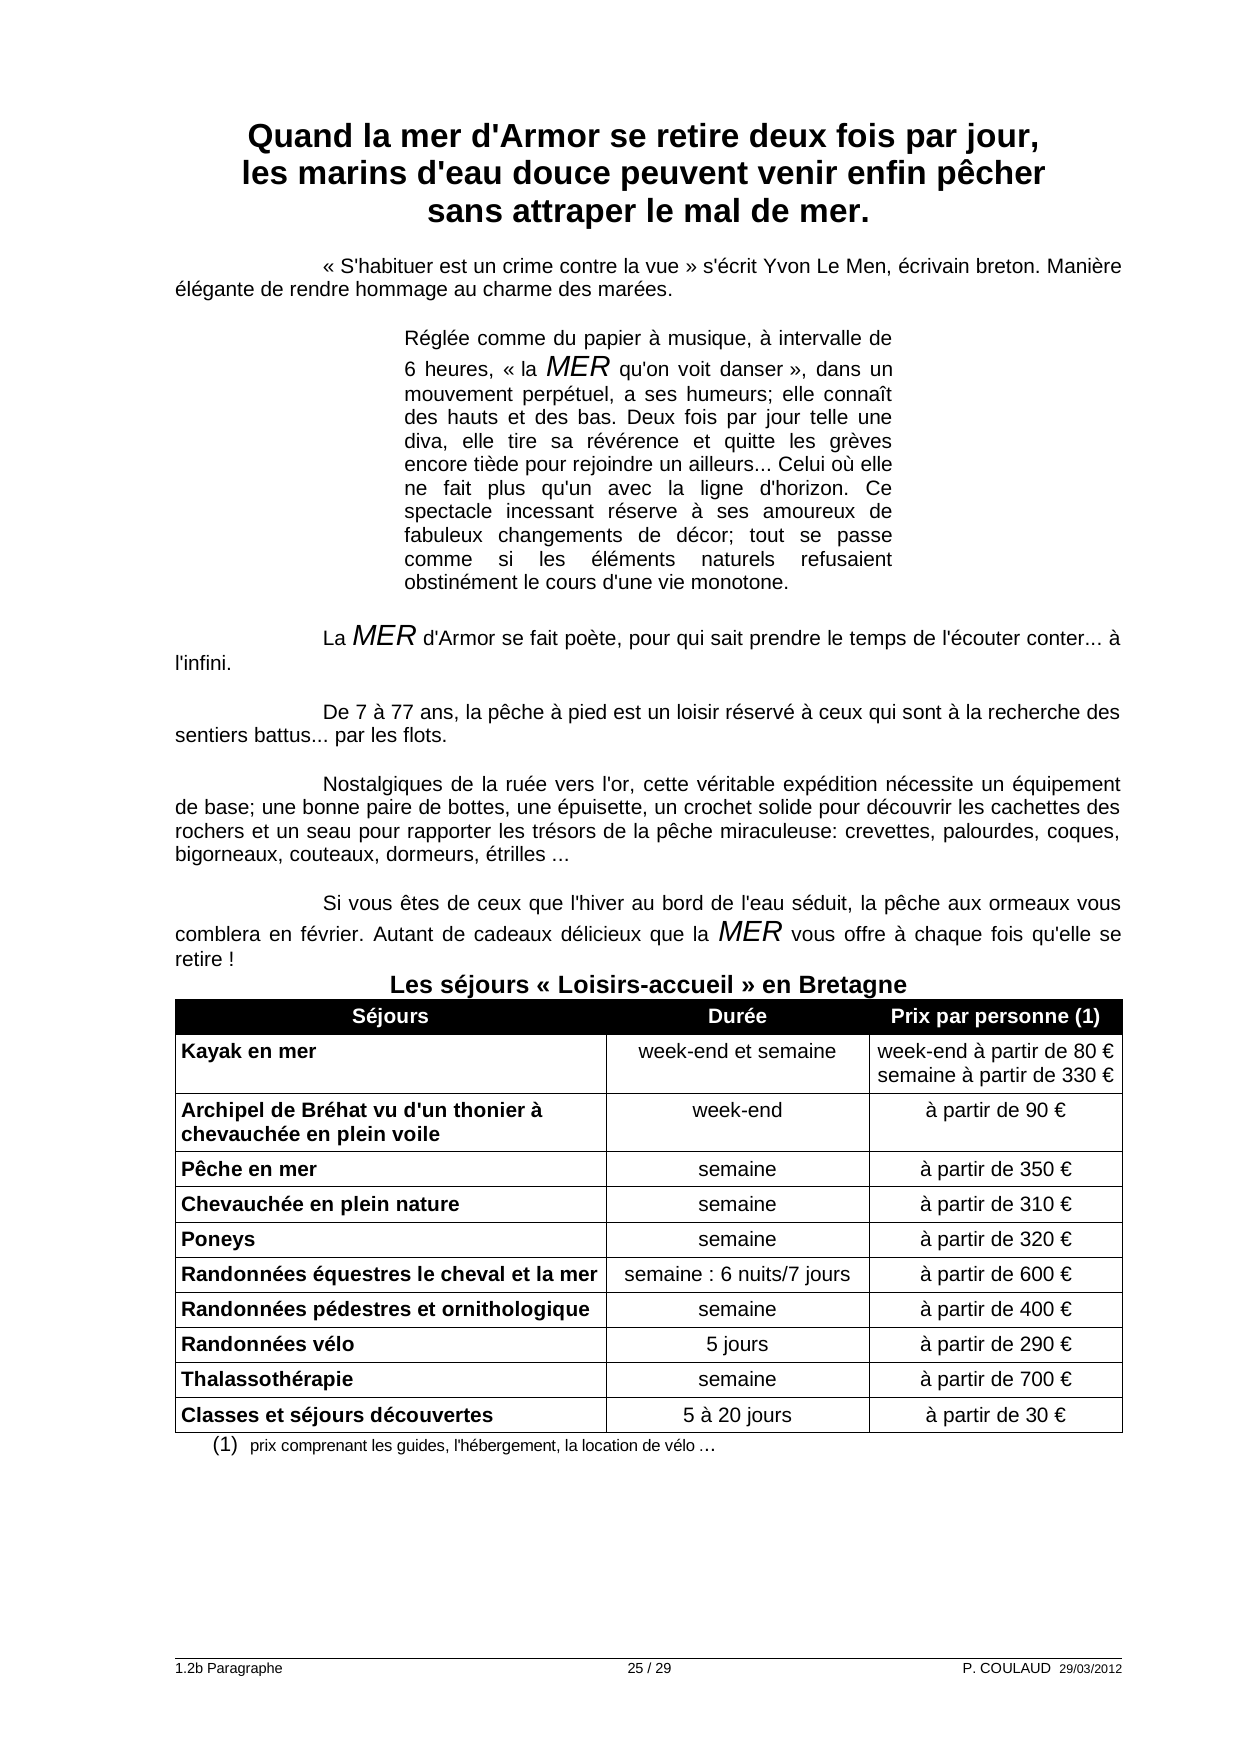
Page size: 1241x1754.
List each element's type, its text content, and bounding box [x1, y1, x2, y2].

table_cell Chevauchée en plein nature [176, 1187, 606, 1222]
table_cell week-end à partir de 80 € semaine à partir de 330 € [870, 1035, 1122, 1093]
table_cell Randonnées équestres le cheval et la mer [176, 1258, 606, 1292]
table_cell à partir de 320 € [870, 1223, 1122, 1257]
table_cell 5 jours [607, 1328, 869, 1362]
table_cell 5 à 20 jours [607, 1398, 869, 1432]
text De 7 à 77 ans, la pêche à pied est un loisir réservé à ceux qui sont à la recherche des sentiers battus... par les flots. [175, 700, 1122, 747]
table_cell week-end [607, 1094, 869, 1151]
table_cell semaine [607, 1363, 869, 1397]
text Quand la mer d'Armor se retire deux fois par jour, les marins d'eau douce peuvent venir enfin pêcher sans attraper le mal de mer. [175, 117, 1122, 229]
list prix comprenant les guides, l'hébergement, la location de vélo ... [212, 1433, 1122, 1456]
table_cell à partir de 700 € [870, 1363, 1122, 1397]
table_cell Poneys [176, 1223, 606, 1257]
table_cell week-end et semaine [607, 1035, 869, 1093]
table_cell Randonnées pédestres et ornithologique [176, 1293, 606, 1327]
table_cell Randonnées vélo [176, 1328, 606, 1362]
table_cell Pêche en mer [176, 1152, 606, 1186]
table_cell à partir de 30 € [870, 1398, 1122, 1432]
table_cell Kayak en mer [176, 1035, 606, 1093]
text La MER d'Armor se fait poète, pour qui sait prendre le temps de l'écouter conter... à l'infini. [175, 619, 1122, 675]
table_cell semaine [607, 1152, 869, 1186]
table_cell à partir de 290 € [870, 1328, 1122, 1362]
table_cell Classes et séjours découvertes [176, 1398, 606, 1432]
text Nostalgiques de la ruée vers l'or, cette véritable expédition nécessite un équipement de base; une bonne paire de bottes, une épuisette, un crochet solide pour découvrir les cachettes des rochers et un seau pour rapporter les trésors de la pêche miraculeuse: crevettes, palourdes, coques, bigorneaux, couteaux, dormeurs, étrilles ... [175, 772, 1122, 866]
table_cell à partir de 600 € [870, 1258, 1122, 1292]
subtitle Les séjours « Loisirs-accueil » en Bretagne [175, 971, 1122, 999]
table_cell à partir de 310 € [870, 1187, 1122, 1222]
text « S'habituer est un crime contre la vue » s'écrit Yvon Le Men, écrivain breton. Manière élégante de rendre hommage au charme des marées. [175, 254, 1122, 301]
text Si vous êtes de ceux que l'hiver au bord de l'eau séduit, la pêche aux ormeaux vous comblera en février. Autant de cadeaux délicieux que la MER vous offre à chaque fois qu'elle se retire ! [175, 891, 1122, 971]
text Réglée comme du papier à musique, à intervalle de 6 heures, « la MER qu'on voit danser », dans un mouvement perpétuel, a ses humeurs; elle connaît des hauts et des bas. Deux fois par jour telle une diva, elle tire sa révérence et quitte les grèves encore tiède pour rejoindre un ailleurs... Celui où elle ne fait plus qu'un avec la ligne d'horizon. Ce spectacle incessant réserve à ses amoureux de fabuleux changements de décor; tout se passe comme si les éléments naturels refusaient obstinément le cours d'une vie monotone. [404, 326, 893, 594]
table_cell semaine : 6 nuits/7 jours [607, 1258, 869, 1292]
table_cell à partir de 90 € [870, 1094, 1122, 1151]
table_cell Archipel de Bréhat vu d'un thonier à chevauchée en plein voile [176, 1094, 606, 1151]
table_cell semaine [607, 1187, 869, 1222]
table_cell à partir de 400 € [870, 1293, 1122, 1327]
table_cell semaine [607, 1223, 869, 1257]
table_header Prix par personne (1) [870, 1000, 1122, 1034]
table_header Durée [607, 1000, 869, 1034]
table_cell semaine [607, 1293, 869, 1327]
table_cell Thalassothérapie [176, 1363, 606, 1397]
table_cell à partir de 350 € [870, 1152, 1122, 1186]
table_header Séjours [176, 1000, 606, 1034]
